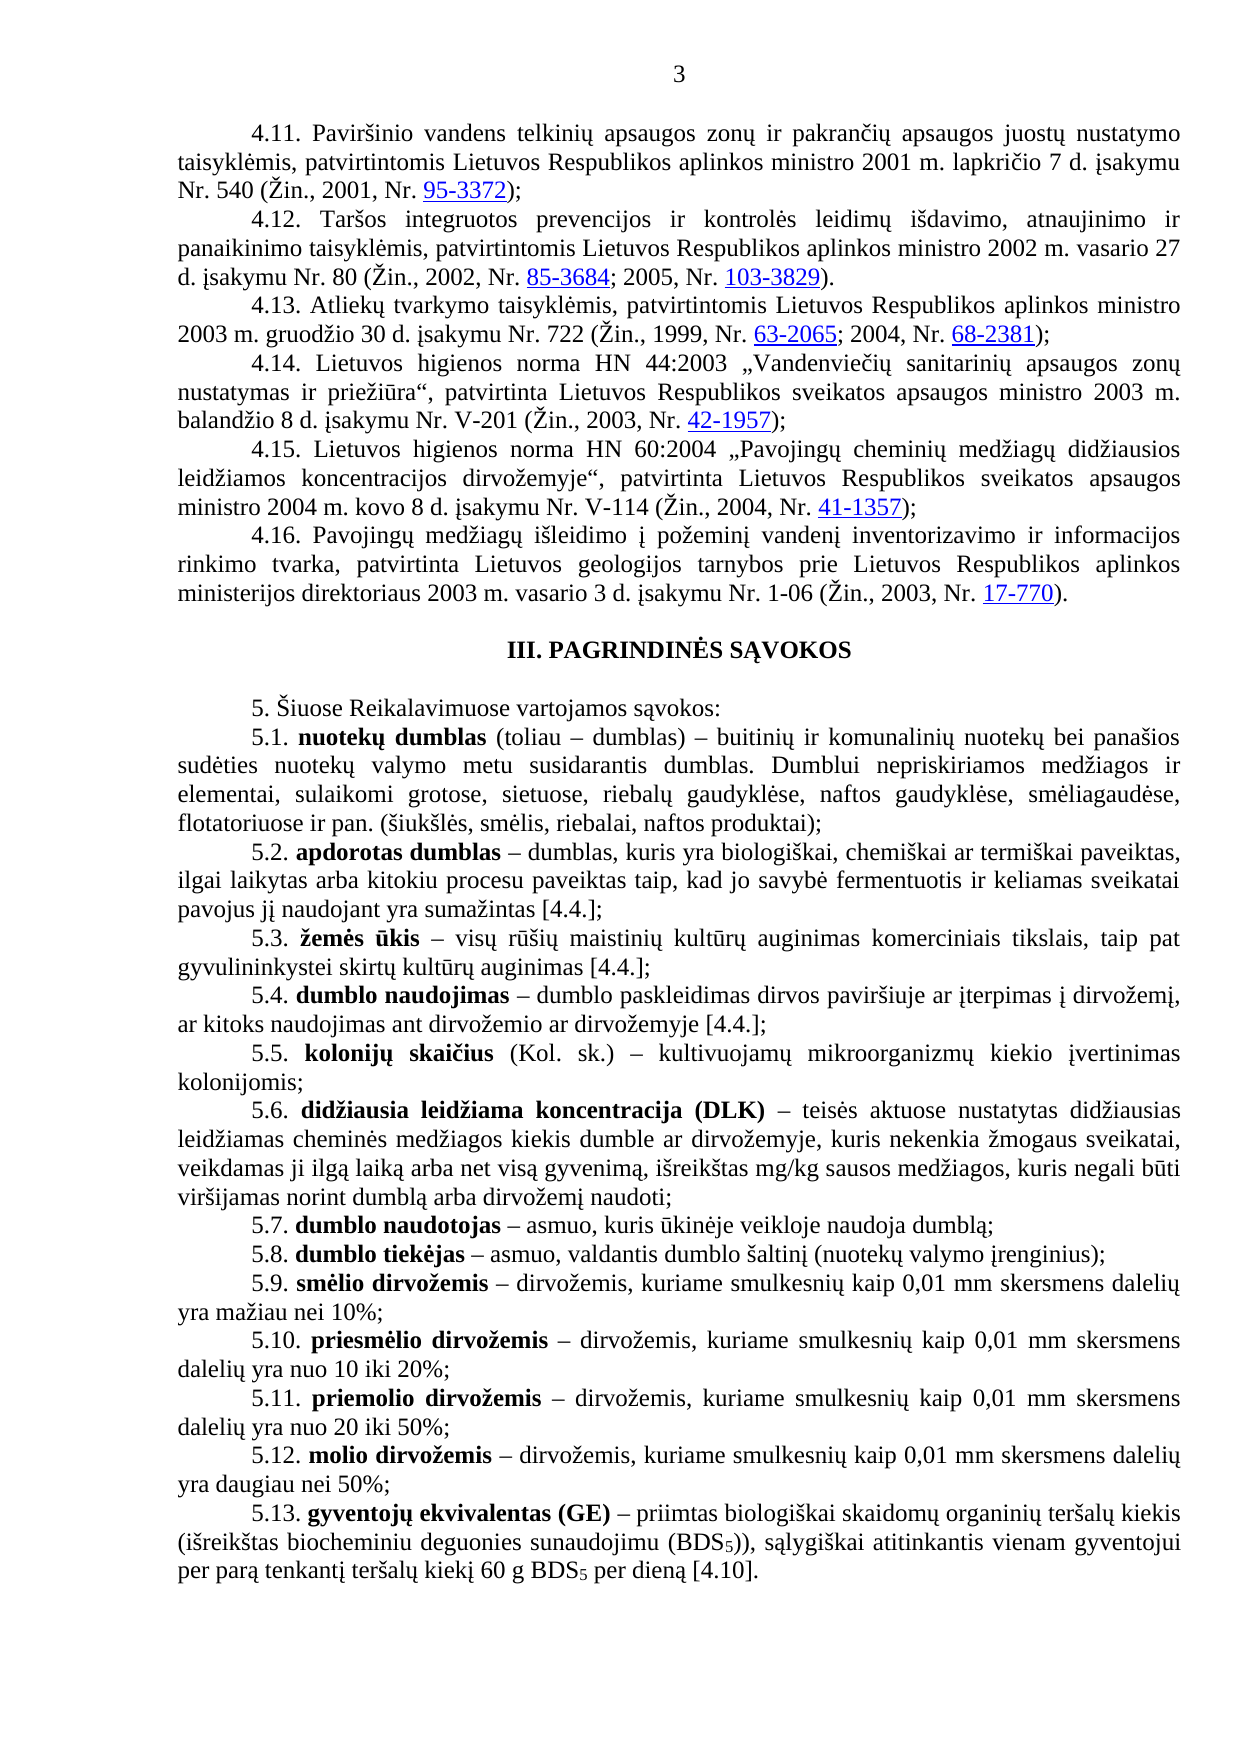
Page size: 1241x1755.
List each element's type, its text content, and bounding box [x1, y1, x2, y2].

text 4.13. Atliekų tvarkymo taisyklėmis, patvirtintomis Lietuvos Respublikos aplinkos ministro 2003 m. gruodžio 30 d. įsakymu Nr. 722 (Žin., 1999, Nr. 63-2065; 2004, Nr. 68-2381); [177, 291, 1181, 348]
text 5.8. dumblo tiekėjas – asmuo, valdantis dumblo šaltinį (nuotekų valymo įrenginius); [177, 1239, 1181, 1268]
text 4.16. Pavojingų medžiagų išleidimo į požeminį vandenį inventorizavimo ir informacijos rinkimo tvarka, patvirtinta Lietuvos geologijos tarnybos prie Lietuvos Respublikos aplinkos ministerijos direktoriaus 2003 m. vasario 3 d. įsakymu Nr. 1-06 (Žin., 2003, Nr. 17-770). [177, 521, 1181, 607]
text 5.12. molio dirvožemis – dirvožemis, kuriame smulkesnių kaip 0,01 mm skersmens dalelių yra daugiau nei 50%; [177, 1441, 1181, 1498]
text 5.4. dumblo naudojimas – dumblo paskleidimas dirvos paviršiuje ar įterpimas į dirvožemį, ar kitoks naudojimas ant dirvožemio ar dirvožemyje [4.4.]; [177, 981, 1181, 1038]
text III. Pagrindinės sąvokos [177, 636, 1181, 664]
text 4.15. Lietuvos higienos norma HN 60:2004 „Pavojingų cheminių medžiagų didžiausios leidžiamos koncentracijos dirvožemyje“, patvirtinta Lietuvos Respublikos sveikatos apsaugos ministro 2004 m. kovo 8 d. įsakymu Nr. V-114 (Žin., 2004, Nr. 41-1357); [177, 434, 1181, 521]
text 5.11. priemolio dirvožemis – dirvožemis, kuriame smulkesnių kaip 0,01 mm skersmens dalelių yra nuo 20 iki 50%; [177, 1383, 1181, 1441]
text 5.1. nuotekų dumblas (toliau – dumblas) – buitinių ir komunalinių nuotekų bei panašios sudėties nuotekų valymo metu susidarantis dumblas. Dumblui nepriskiriamos medžiagos ir elementai, sulaikomi grotose, sietuose, riebalų gaudyklėse, naftos gaudyklėse, smėliagaudėse, flotatoriuose ir pan. (šiukšlės, smėlis, riebalai, naftos produktai); [177, 722, 1181, 837]
text 5.3. žemės ūkis – visų rūšių maistinių kultūrų auginimas komerciniais tikslais, taip pat gyvulininkystei skirtų kultūrų auginimas [4.4.]; [177, 923, 1181, 981]
text 4.12. Taršos integruotos prevencijos ir kontrolės leidimų išdavimo, atnaujinimo ir panaikinimo taisyklėmis, patvirtintomis Lietuvos Respublikos aplinkos ministro 2002 m. vasario 27 d. įsakymu Nr. 80 (Žin., 2002, Nr. 85-3684; 2005, Nr. 103-3829). [177, 204, 1181, 291]
text 5.10. priesmėlio dirvožemis – dirvožemis, kuriame smulkesnių kaip 0,01 mm skersmens dalelių yra nuo 10 iki 20%; [177, 1326, 1181, 1383]
text 4.14. Lietuvos higienos norma HN 44:2003 „Vandenviečių sanitarinių apsaugos zonų nustatymas ir priežiūra“, patvirtinta Lietuvos Respublikos sveikatos apsaugos ministro 2003 m. balandžio 8 d. įsakymu Nr. V-201 (Žin., 2003, Nr. 42-1957); [177, 348, 1181, 434]
text 5.13. gyventojų ekvivalentas (GE) – priimtas biologiškai skaidomų organinių teršalų kiekis (išreikštas biocheminiu deguonies sunaudojimu (BDS5)), sąlygiškai atitinkantis vienam gyventojui per parą tenkantį teršalų kiekį 60 g BDS5 per dieną [4.10]. [177, 1498, 1181, 1584]
text 5.6. didžiausia leidžiama koncentracija (DLK) – teisės aktuose nustatytas didžiausias leidžiamas cheminės medžiagos kiekis dumble ar dirvožemyje, kuris nekenkia žmogaus sveikatai, veikdamas ji ilgą laiką arba net visą gyvenimą, išreikštas mg/kg sausos medžiagos, kuris negali būti viršijamas norint dumblą arba dirvožemį naudoti; [177, 1096, 1181, 1211]
text 5.2. apdorotas dumblas – dumblas, kuris yra biologiškai, chemiškai ar termiškai paveiktas, ilgai laikytas arba kitokiu procesu paveiktas taip, kad jo savybė fermentuotis ir keliamas sveikatai pavojus jį naudojant yra sumažintas [4.4.]; [177, 837, 1181, 923]
text 5. Šiuose Reikalavimuose vartojamos sąvokos: [177, 693, 1181, 722]
text 5.9. smėlio dirvožemis – dirvožemis, kuriame smulkesnių kaip 0,01 mm skersmens dalelių yra mažiau nei 10%; [177, 1268, 1181, 1326]
text 5.5. kolonijų skaičius (Kol. sk.) – kultivuojamų mikroorganizmų kiekio įvertinimas kolonijomis; [177, 1038, 1181, 1096]
text 5.7. dumblo naudotojas – asmuo, kuris ūkinėje veikloje naudoja dumblą; [177, 1211, 1181, 1239]
text 4.11. Paviršinio vandens telkinių apsaugos zonų ir pakrančių apsaugos juostų nustatymo taisyklėmis, patvirtintomis Lietuvos Respublikos aplinkos ministro 2001 m. lapkričio 7 d. įsakymu Nr. 540 (Žin., 2001, Nr. 95-3372); [177, 118, 1181, 204]
